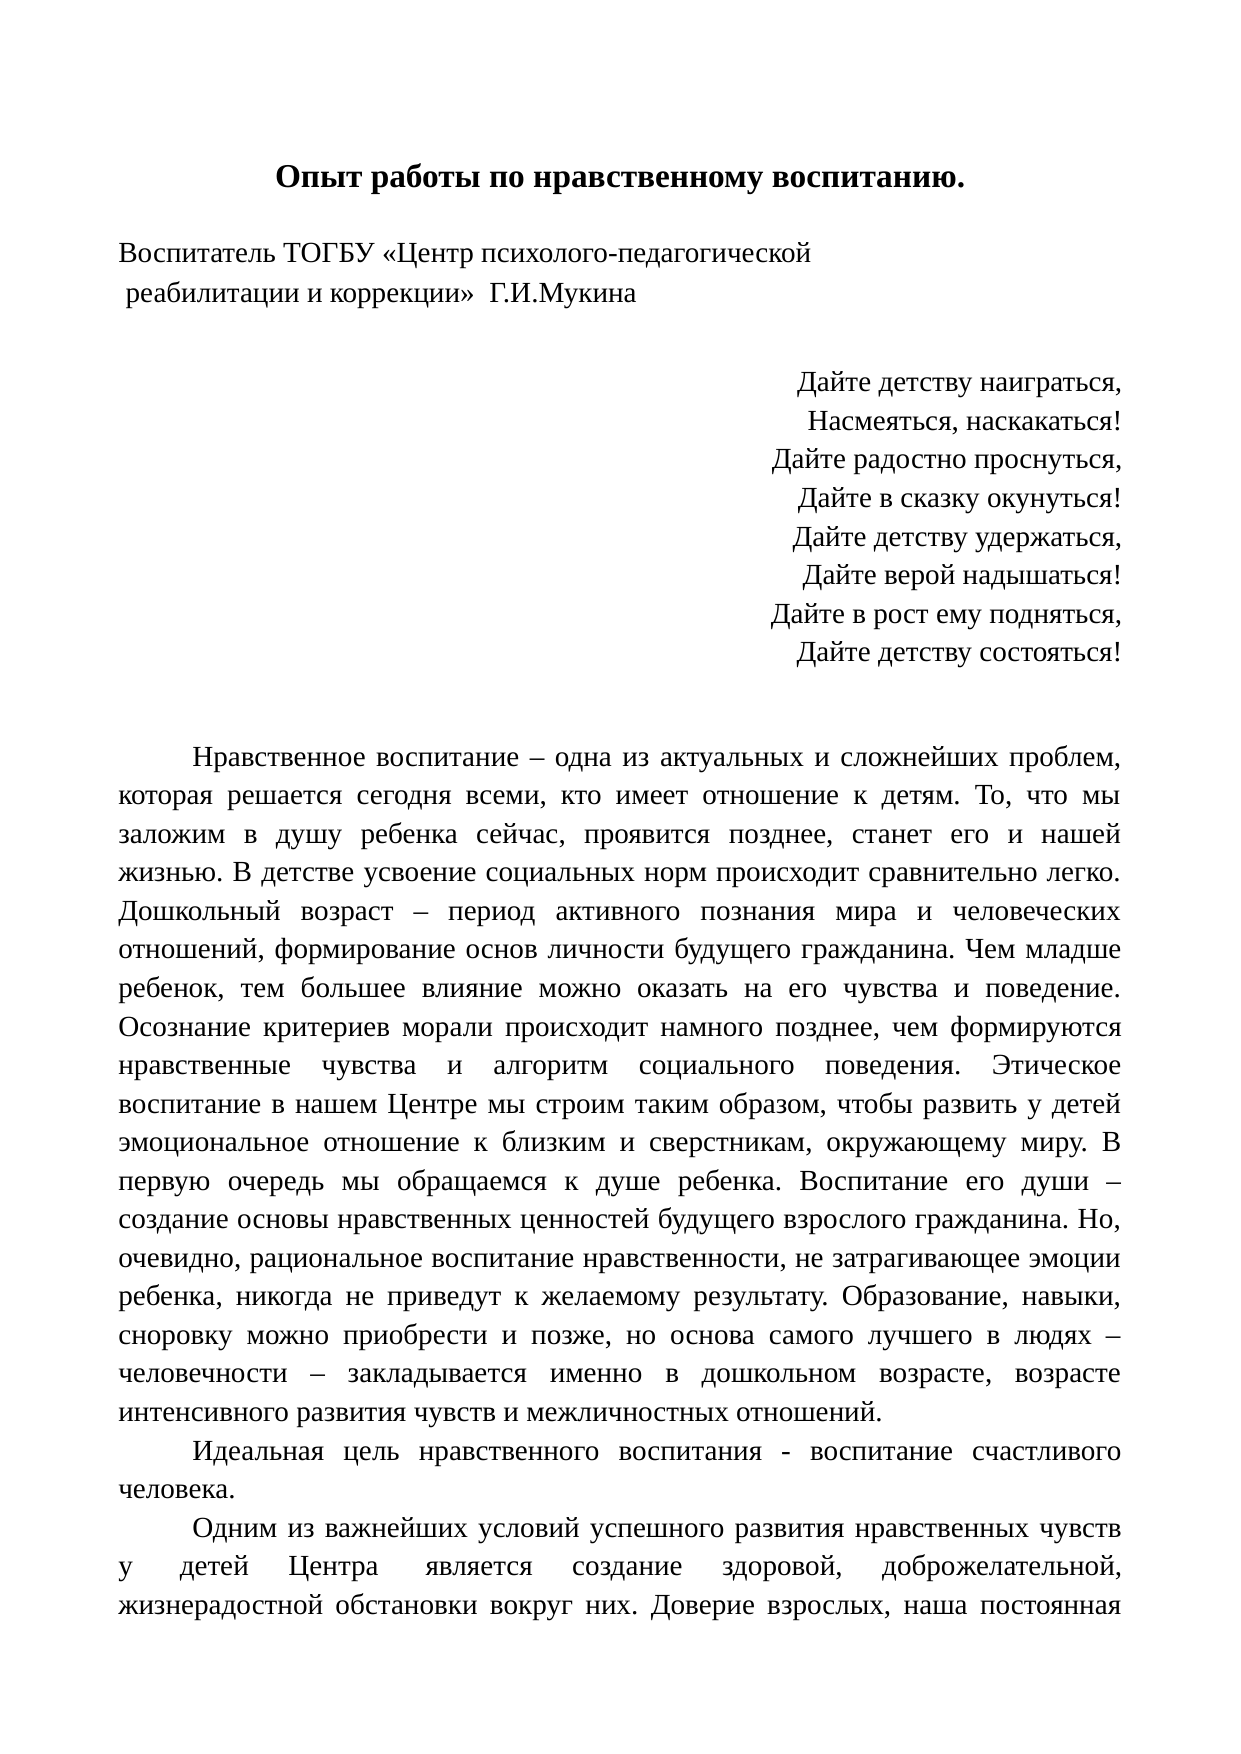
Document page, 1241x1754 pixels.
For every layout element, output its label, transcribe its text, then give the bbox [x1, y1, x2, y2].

text Дайте в рост ему подняться, [118, 596, 1122, 629]
text Дайте верой надышаться! [118, 557, 1122, 591]
text Дайте детству удержаться, [118, 519, 1122, 552]
text Опыт работы по нравственному воспитанию. [118, 157, 1122, 195]
text Дайте в сказку окунуться! [118, 480, 1122, 514]
text Воспитатель ТОГБУ «Центр психолого-педагогической [118, 235, 1122, 269]
text Идеальная цель нравственного воспитания - воспитание счастливого человека. [118, 1433, 1122, 1505]
text реабилитации и коррекции» Г.И.Мукина [118, 275, 1122, 309]
text Дайте детству состояться! [118, 634, 1122, 668]
text Дайте радостно проснуться, [118, 442, 1122, 475]
text Дайте детству наиграться, [118, 364, 1122, 398]
text Одним из важнейших условий успешного развития нравственных чувств у детей Центра является создание здоровой, добро​желательной, жизнерадостной обстановки вокруг них. Доверие взрослых, наша постоянная [118, 1510, 1122, 1620]
text Насмеяться, наскакаться! [118, 403, 1122, 437]
text Нравственное воспитание – одна из актуальных и сложнейших проблем, которая решается сегодня всеми, кто имеет отношение к детям. То, что мы заложим в душу ребенка сейчас, проявится позднее, станет его и нашей жизнью. В детстве усвоение социальных норм происходит сравнительно легко. Дошкольный возраст – период активного познания мира и человеческих отношений, формирование основ личности будущего гражданина. Чем младше ребенок, тем большее влияние можно оказать на его чувства и поведение. Осознание критериев морали происходит намного позднее, чем формируются нравственные чувства и алгоритм социального поведения. Этическое воспитание в нашем Центре мы строим таким образом, чтобы развить у детей эмоциональное отношение к близким и сверстникам, окружающему миру. В первую очередь мы обращаемся к душе ребенка. Воспитание его души – создание основы нравственных ценностей будущего взрослого гражданина. Но, очевидно, рациональное воспитание нравственности, не затрагивающее эмоции ребенка, никогда не приведут к желаемому результату. Образование, навыки, сноровку можно приобрести и позже, но основа самого лучшего в людях – человечности – закладывается именно в дошкольном возрасте, возрасте интенсивного развития чувств и межличностных отношений. [118, 739, 1122, 1428]
